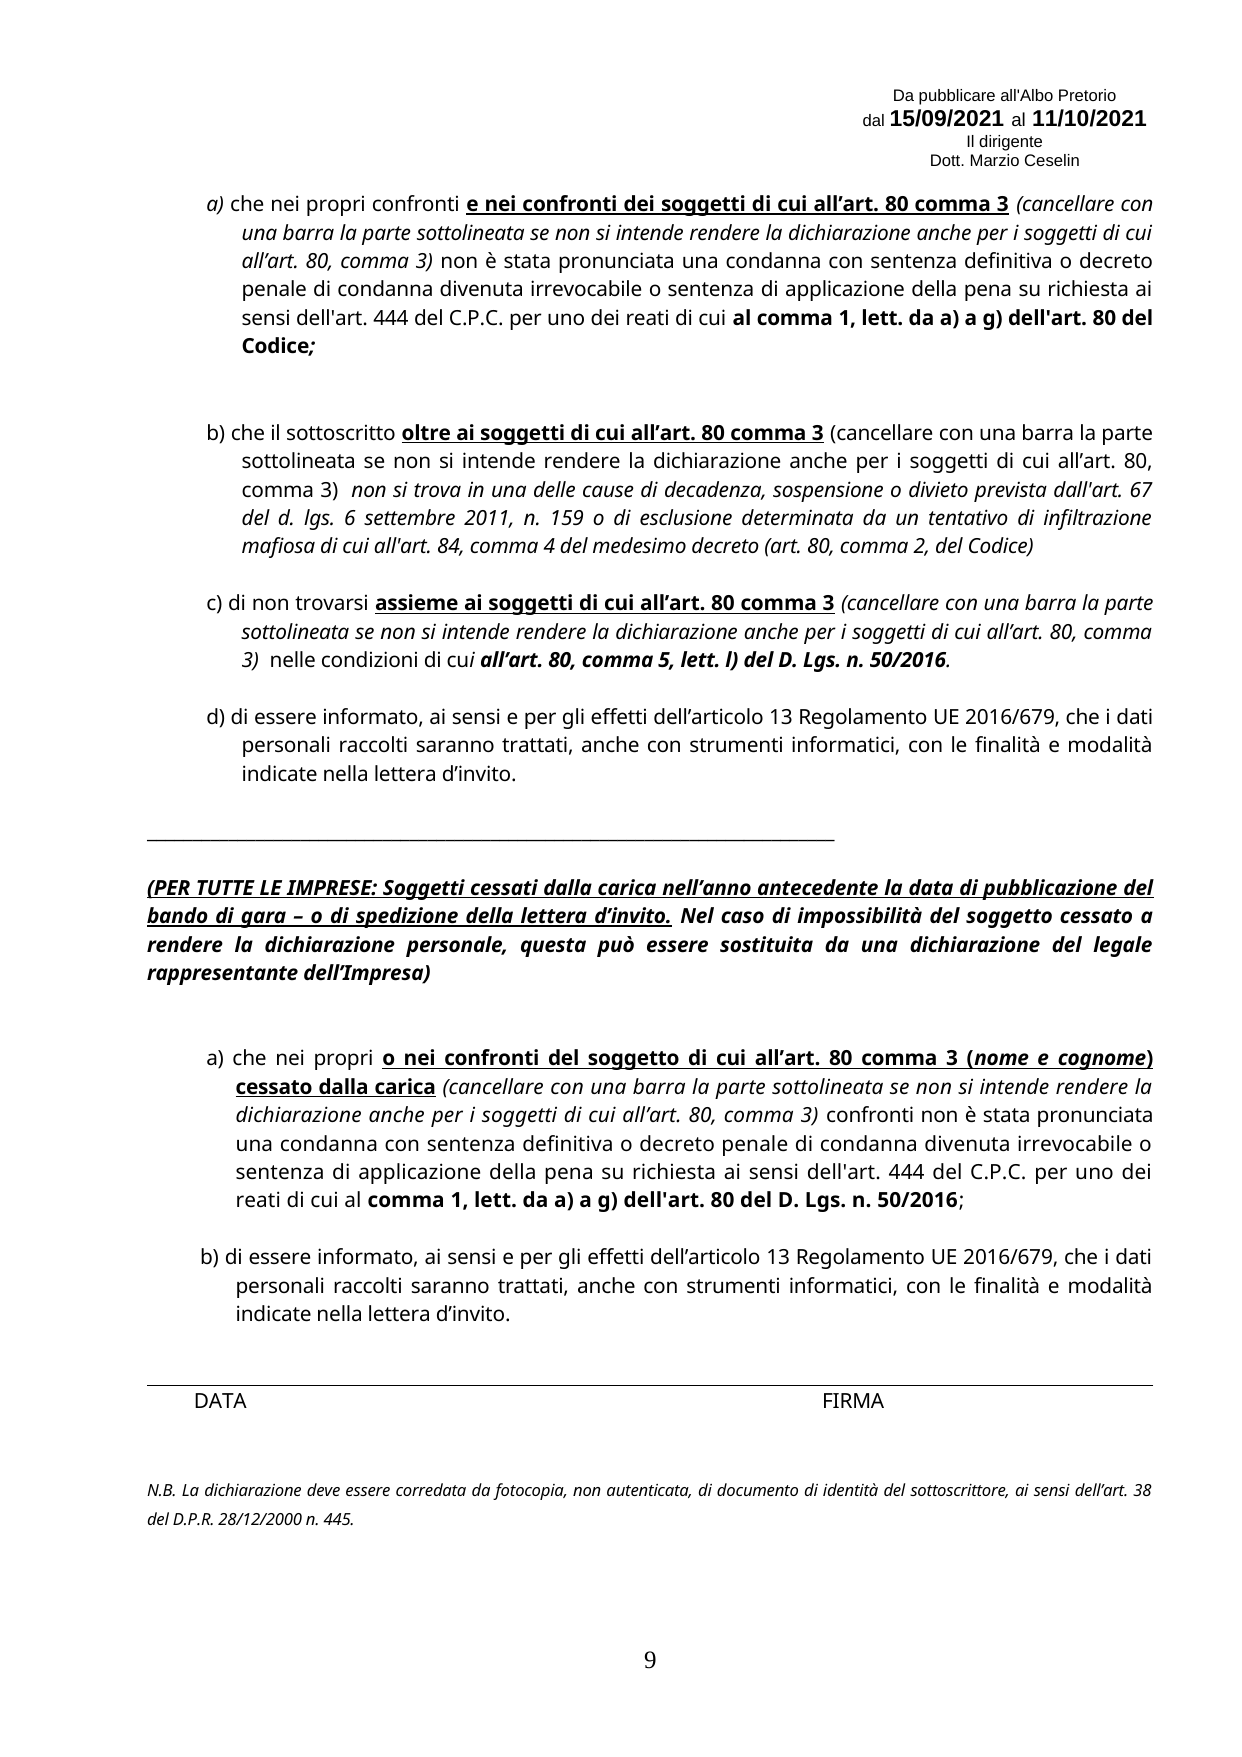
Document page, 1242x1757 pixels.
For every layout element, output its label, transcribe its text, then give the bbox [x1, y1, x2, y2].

text a) che nei propri confronti e nei confronti dei soggetti di cui all’art. 80 comma 3 (cancellare con una barra la parte sottolineata se non si intende rendere la dichiarazione anche per i soggetti di cui all’art. 80, comma 3) non è stata pronunciata una condanna con sentenza definitiva o decreto penale di condanna divenuta irrevocabile o sentenza di applicazione della pena su richiesta ai sensi dell'art. 444 del C.P.C. per uno dei reati di cui al comma 1, lett. da a) a g) dell'art. 80 del Codice; [206, 189, 1153, 360]
text b) di essere informato, ai sensi e per gli effetti dell’articolo 13 Regolamento UE 2016/679, che i dati personali raccolti saranno trattati, anche con strumenti informatici, con le finalità e modalità indicate nella lettera d’invito. [200, 1242, 1153, 1328]
text c) di non trovarsi assieme ai soggetti di cui all’art. 80 comma 3 (cancellare con una barra la parte sottolineata se non si intende rendere la dichiarazione anche per i soggetti di cui all’art. 80, comma 3) nelle condizioni di cui all’art. 80, comma 5, lett. l) del D. Lgs. n. 50/2016. [206, 588, 1153, 674]
text bando di gara – o di spedizione della lettera d’invito. Nel caso di impossibilità del soggetto cessato a rendere la dichiarazione personale, questa può essere sostituita da una dichiarazione del legale rappresentante dell’Impresa) [147, 898, 1153, 987]
text a) che nei propri o nei confronti del soggetto di cui all’art. 80 comma 3 (nome e cognome) cessato dalla carica (cancellare con una barra la parte sottolineata se non si intende rendere la dichiarazione anche per i soggetti di cui all’art. 80, comma 3) confronti non è stata pronunciata una condanna con sentenza definitiva o decreto penale di condanna divenuta irrevocabile o sentenza di applicazione della pena su richiesta ai sensi dell'art. 444 del C.P.C. per uno dei reati di cui al comma 1, lett. da a) a g) dell'art. 80 del D. Lgs. n. 50/2016; [206, 1043, 1153, 1214]
text ____________________________________________________________________________ [147, 816, 1153, 844]
text (PER TUTTE LE IMPRESE: Soggetti cessati dalla carica nell’anno antecedente la data di pubblicazione del [147, 873, 1153, 897]
text d) di essere informato, ai sensi e per gli effetti dell’articolo 13 Regolamento UE 2016/679, che i dati personali raccolti saranno trattati, anche con strumenti informatici, con le finalità e modalità indicate nella lettera d’invito. [206, 702, 1153, 787]
text DATA FIRMA [147, 1386, 1153, 1415]
text N.B. La dichiarazione deve essere corredata da fotocopia, non autenticata, di documento di identità del sottoscrittore, ai sensi dell’art. 38 del D.P.R. 28/12/2000 n. 445. [147, 1472, 1153, 1531]
text b) che il sottoscritto oltre ai soggetti di cui all’art. 80 comma 3 (cancellare con una barra la parte sottolineata se non si intende rendere la dichiarazione anche per i soggetti di cui all’art. 80, comma 3) non si trova in una delle cause di decadenza, sospensione o divieto prevista dall'art. 67 del d. lgs. 6 settembre 2011, n. 159 o di esclusione determinata da un tentativo di infiltrazione mafiosa di cui all'art. 84, comma 4 del medesimo decreto (art. 80, comma 2, del Codice) [206, 418, 1153, 560]
